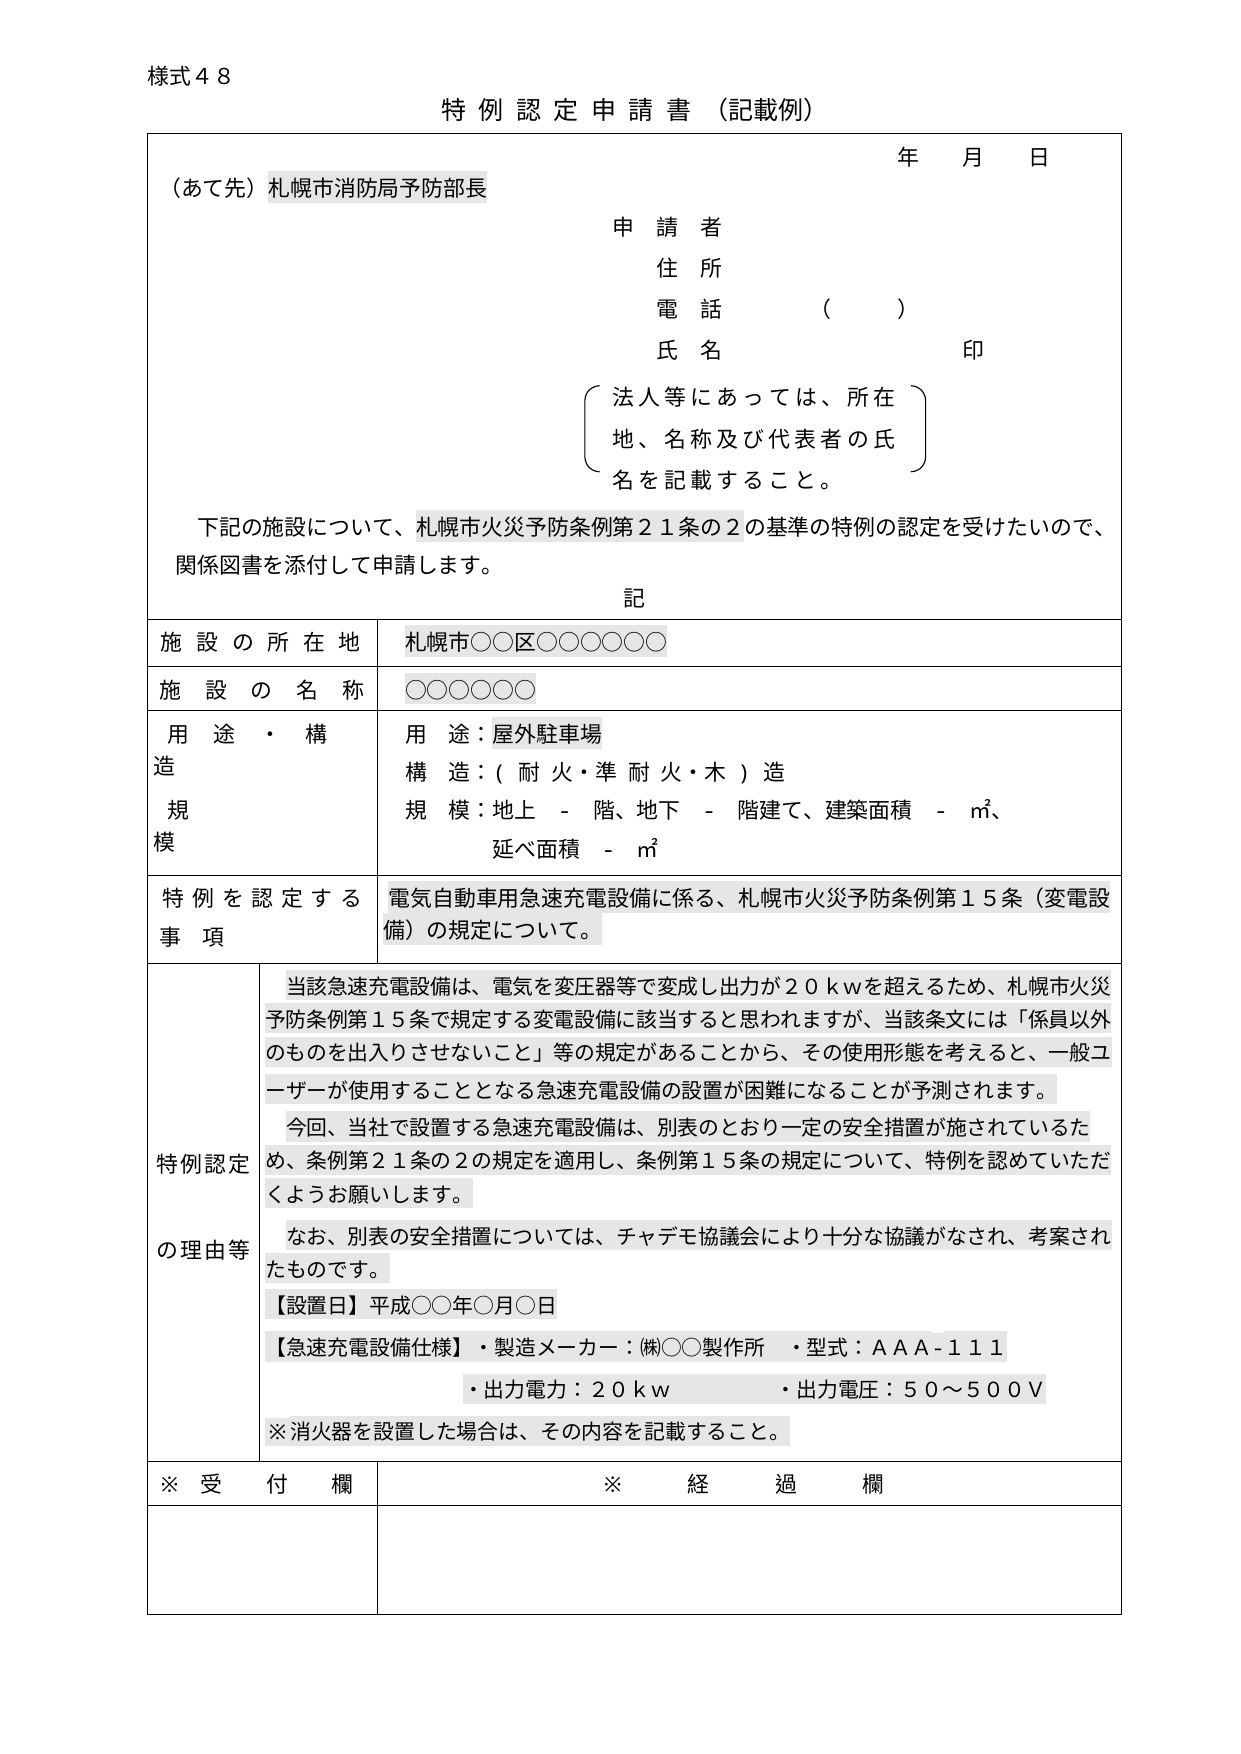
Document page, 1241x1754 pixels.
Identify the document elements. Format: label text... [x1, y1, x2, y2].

table_cell 特例認定 の理由等 [148, 964, 259, 1461]
text 様式４８ [148, 59, 1122, 91]
table_cell ○○○○○○ [378, 667, 1121, 710]
table_cell 用 途 ・ 構 造 規 模 [148, 711, 377, 874]
table_cell 施 設 の 所 在 地 [148, 620, 377, 666]
table_cell 施 設 の 名 称 [148, 667, 377, 710]
table_cell ※ 受 付 欄 [148, 1462, 377, 1505]
table_cell 当該急速充電設備は、電気を変圧器等で変成し出力が２０ｋｗを超えるため、札幌市火災予防条例第１５条で規定する変電設備に該当すると思われますが、当該条文には「係員以外のものを出入りさせないこと」等の規定があることから、その使用形態を考えると、一般ユ ーザーが使用することとなる急速充電設備の設置が困難になることが予測されます。 今回、当社で設置する急速充電設備は、別表のとおり一定の安全措置が施されているため、条例第２１条の２の規定を適用し、条例第１５条の規定について、特例を認めていただくようお願いします。 なお、別表の安全措置については、チャデモ協議会により十分な協議がなされ、考案されたものです。 【設置日】平成○○年○月○日 【急速充電設備仕様】・製造メーカー：㈱○○製作所 ・型式：ＡＡＡ-１１１ ・出力電力：２０ｋｗ ・出力電圧：５０～５００Ｖ ※消火器を設置した場合は、その内容を記載すること。 [260, 964, 1121, 1461]
table_cell ※ 経 過 欄 [378, 1462, 1121, 1505]
table_cell [378, 1506, 1121, 1614]
text 特例認定申請書（記載例） [148, 91, 1122, 127]
table_cell [148, 1506, 377, 1614]
table_cell 電気自動車用急速充電設備に係る、札幌市火災予防条例第１５条（変電設備）の規定について。 [378, 876, 1121, 963]
table_cell 札幌市○○区○○○○○○ [378, 620, 1121, 666]
table_cell 用 途：屋外駐車場 構 造：( 耐 火・準 耐 火・木 ) 造 規 模：地上 - 階、地下 - 階建て、建築面積 - ㎡、 延べ面積 - ㎡ [378, 711, 1121, 874]
table_cell 特例を認定する 事 項 [148, 876, 377, 963]
table_header 年 月 日 （あて先）札幌市消防局予防部長 申 請 者 住 所 電 話 （ ） 氏 名 印 法人等にあっては、所在 地、名称及び代表者の氏 名を記載すること。 下記の施設について、札幌市火災予防条例第２１条の２の基準の特例の認定を受けたいので、 関係図書を添付して申請します。 記 [148, 134, 1121, 618]
